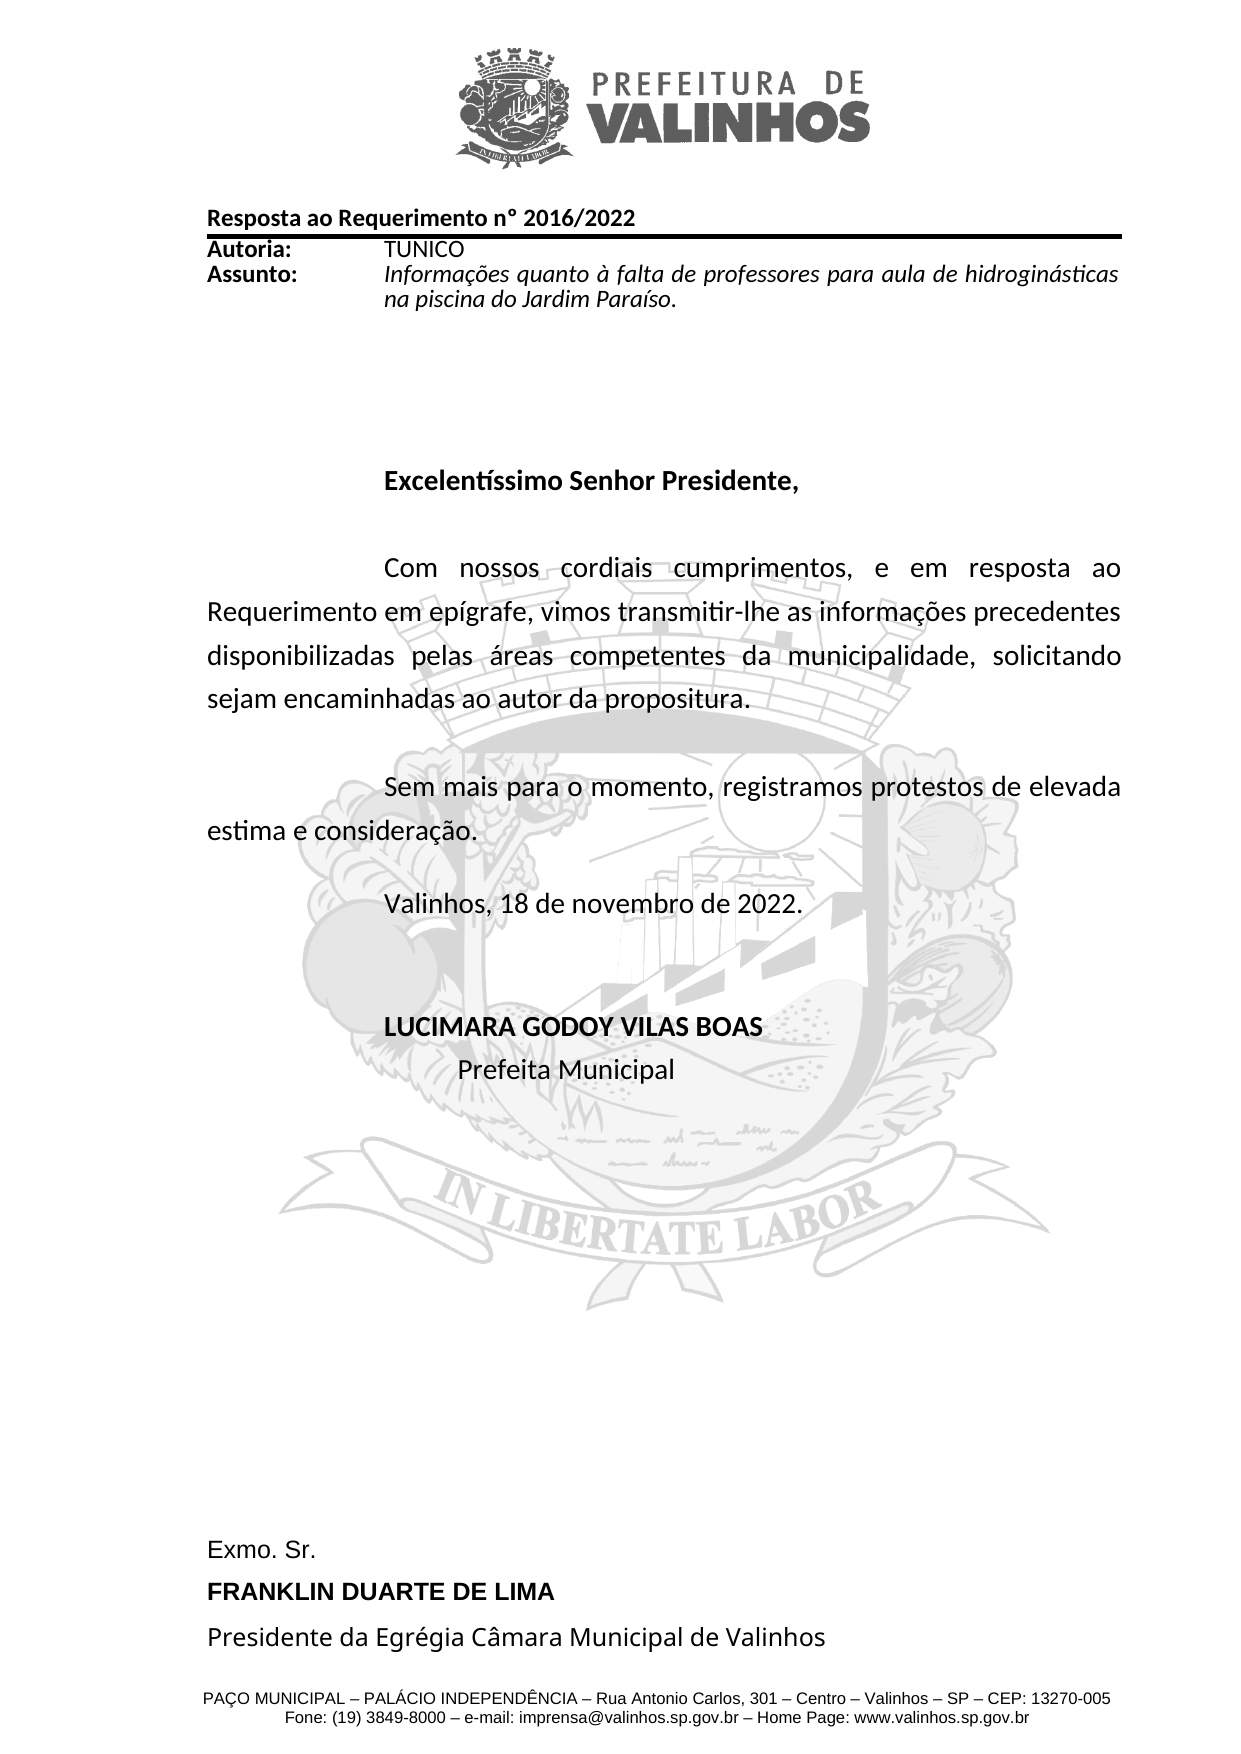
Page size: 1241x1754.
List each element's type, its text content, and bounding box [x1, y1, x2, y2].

text Valinhos, 18 de novembro de 2022. [1094, 891, 1122, 920]
text Prefeita Municipal [1094, 1058, 1122, 1087]
picture [1090, 609, 1094, 619]
text Sem mais para o momento, registramos protestos de elevada estima e consideração. [207, 774, 235, 847]
text Prefeita Municipal [207, 1058, 235, 1087]
text Excelentíssimo Senhor Presidente, [207, 468, 1122, 497]
text LUCIMARA GODOY VILAS BOAS [207, 1014, 235, 1043]
text Sem mais para o momento, registramos protestos de elevada estima e consideração. [1094, 774, 1122, 847]
text Valinhos, 18 de novembro de 2022. [207, 891, 235, 920]
picture [438, 29, 891, 185]
text LUCIMARA GODOY VILAS BOAS [1094, 1014, 1122, 1043]
picture [235, 518, 1094, 1355]
